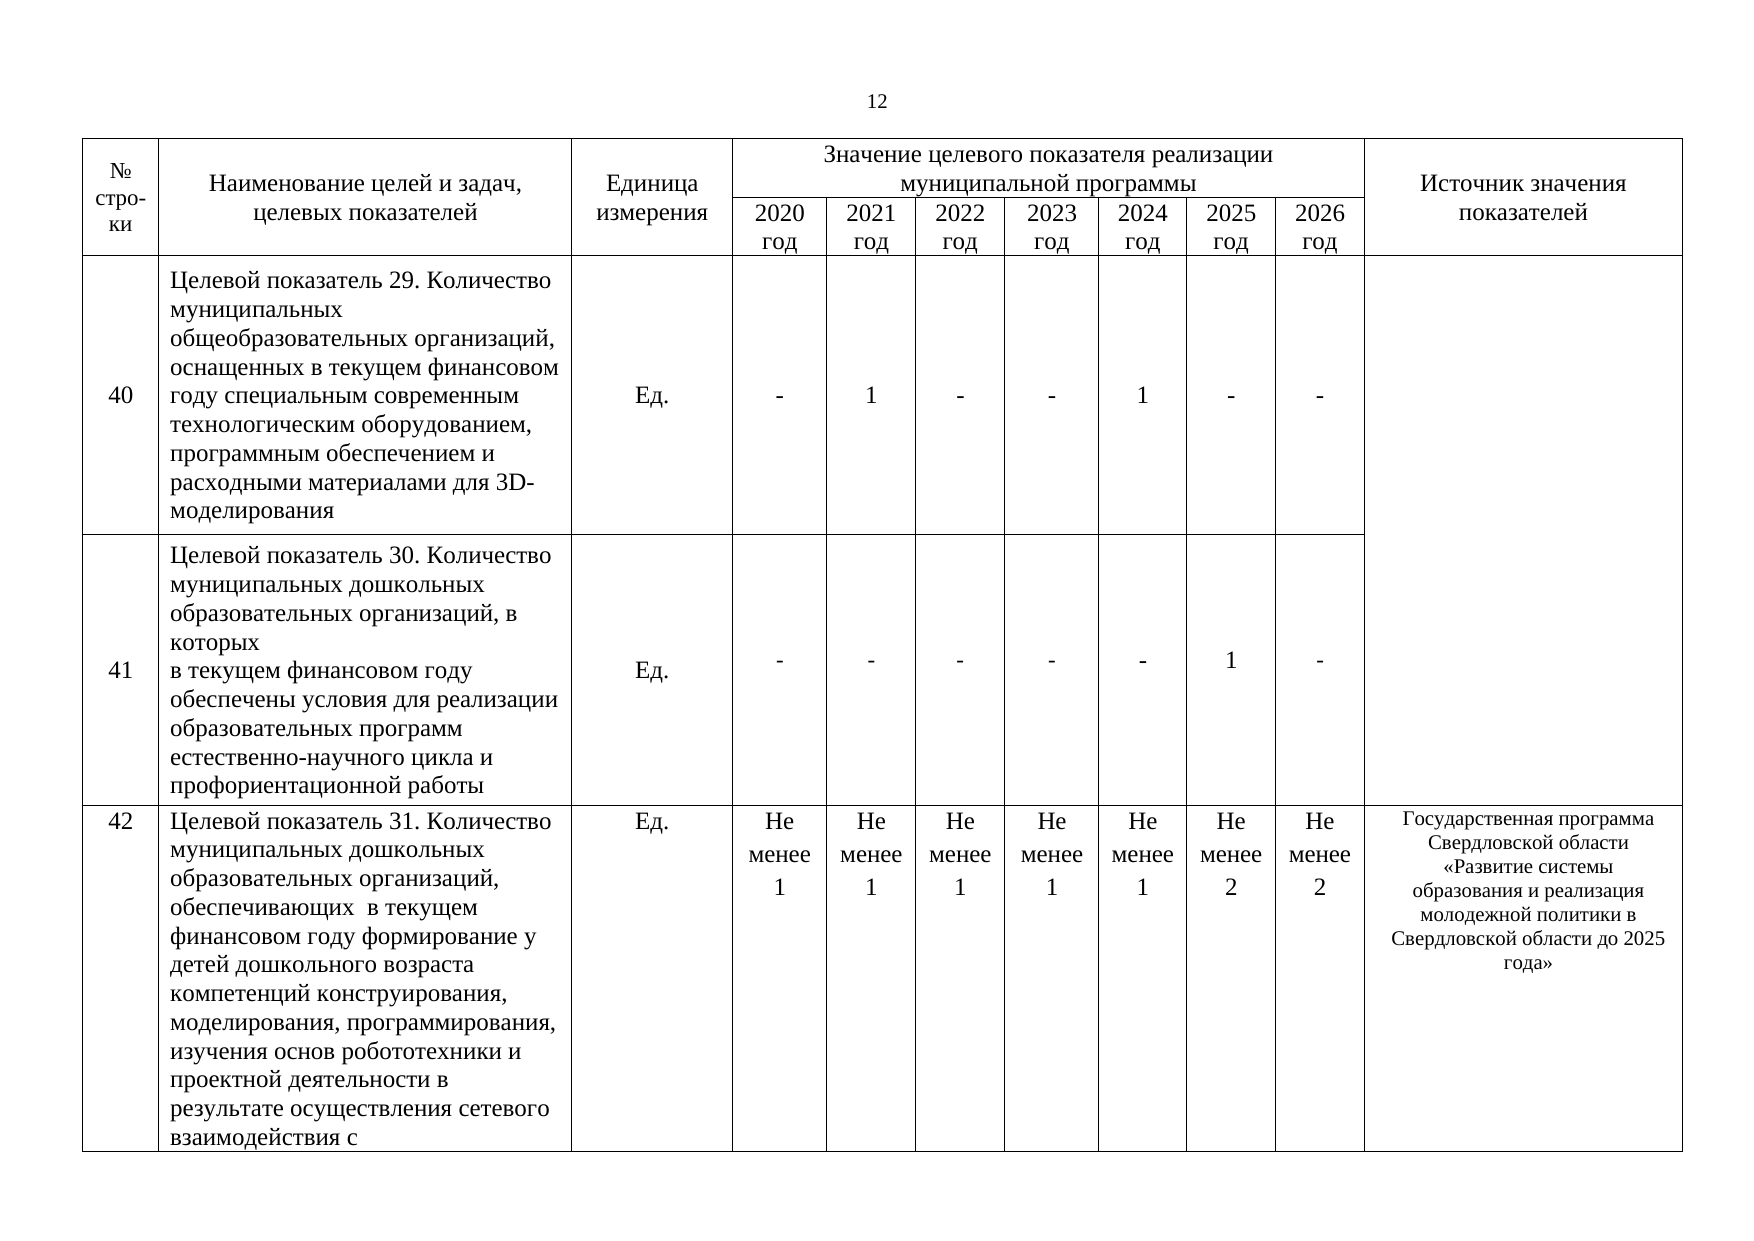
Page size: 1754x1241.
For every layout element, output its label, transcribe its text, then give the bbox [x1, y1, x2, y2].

table_cell 2021 год [827, 198, 915, 255]
table_cell - [1276, 256, 1364, 534]
table_header Источник значения показателей [1365, 139, 1682, 255]
table_cell Не менее 2 [1187, 806, 1275, 1151]
table_cell - [916, 256, 1004, 534]
table_header № стро-ки [83, 139, 158, 255]
table_cell 2024 год [1099, 198, 1186, 255]
table_cell 2022 год [916, 198, 1004, 255]
table_cell Ед. [572, 535, 732, 805]
table_cell Государственная программа Свердловской области «Развитие системы образования и реализация молодежной политики в Свердловской области до 2025 года» [1365, 806, 1682, 1151]
table_cell Ед. [572, 256, 732, 534]
table_cell Не менее 1 [733, 806, 826, 1151]
table_cell - [1187, 256, 1275, 534]
table_cell - [733, 256, 826, 534]
table_header Значение целевого показателя реализации муниципальной программы [733, 139, 1364, 197]
table_cell Не менее 1 [1099, 806, 1186, 1151]
table_cell - [733, 535, 826, 805]
table_cell - [1099, 535, 1186, 805]
table_cell - [1005, 256, 1098, 534]
table_cell 1 [827, 256, 915, 534]
table_header Наименование целей и задач, целевых показателей [159, 139, 571, 255]
table_header Единица измерения [572, 139, 732, 255]
table_cell 2023 год [1005, 198, 1098, 255]
table_cell 42 [83, 806, 158, 1151]
table_cell - [827, 535, 915, 805]
table_cell Ед. [572, 806, 732, 1151]
table_cell 40 [83, 256, 158, 534]
table_cell - [1276, 535, 1364, 805]
table_cell 1 [1099, 256, 1186, 534]
table_cell Не менее 1 [827, 806, 915, 1151]
table_cell Не менее 2 [1276, 806, 1364, 1151]
table_cell Целевой показатель 29. Количество муниципальных общеобразовательных организаций, оснащенных в текущем финансовом году специальным современным технологическим оборудованием, программным обеспечением и расходными материалами для 3D-моделирования [159, 256, 571, 534]
table_cell Не менее 1 [1005, 806, 1098, 1151]
table_cell 1 [1187, 535, 1275, 805]
table_cell - [1005, 535, 1098, 805]
table_cell Не менее 1 [916, 806, 1004, 1151]
table_cell Целевой показатель 31. Количество муниципальных дошкольных образовательных организаций, обеспечивающих в текущем финансовом году формирование у детей дошкольного возраста компетенций конструирования, моделирования, программирования, изучения основ робототехники и проектной деятельности в результате осуществления сетевого взаимодействия с [159, 806, 571, 1151]
table_cell - [916, 535, 1004, 805]
table_cell 2026 год [1276, 198, 1364, 255]
table_cell 2020 год [733, 198, 826, 255]
table_cell Целевой показатель 30. Количество муниципальных дошкольных образовательных организаций, в которых в текущем финансовом году обеспечены условия для реализации образовательных программ естественно-научного цикла и профориентационной работы [159, 535, 571, 805]
table_cell [1365, 256, 1682, 805]
table_cell 2025 год [1187, 198, 1275, 255]
table_cell 41 [83, 535, 158, 805]
